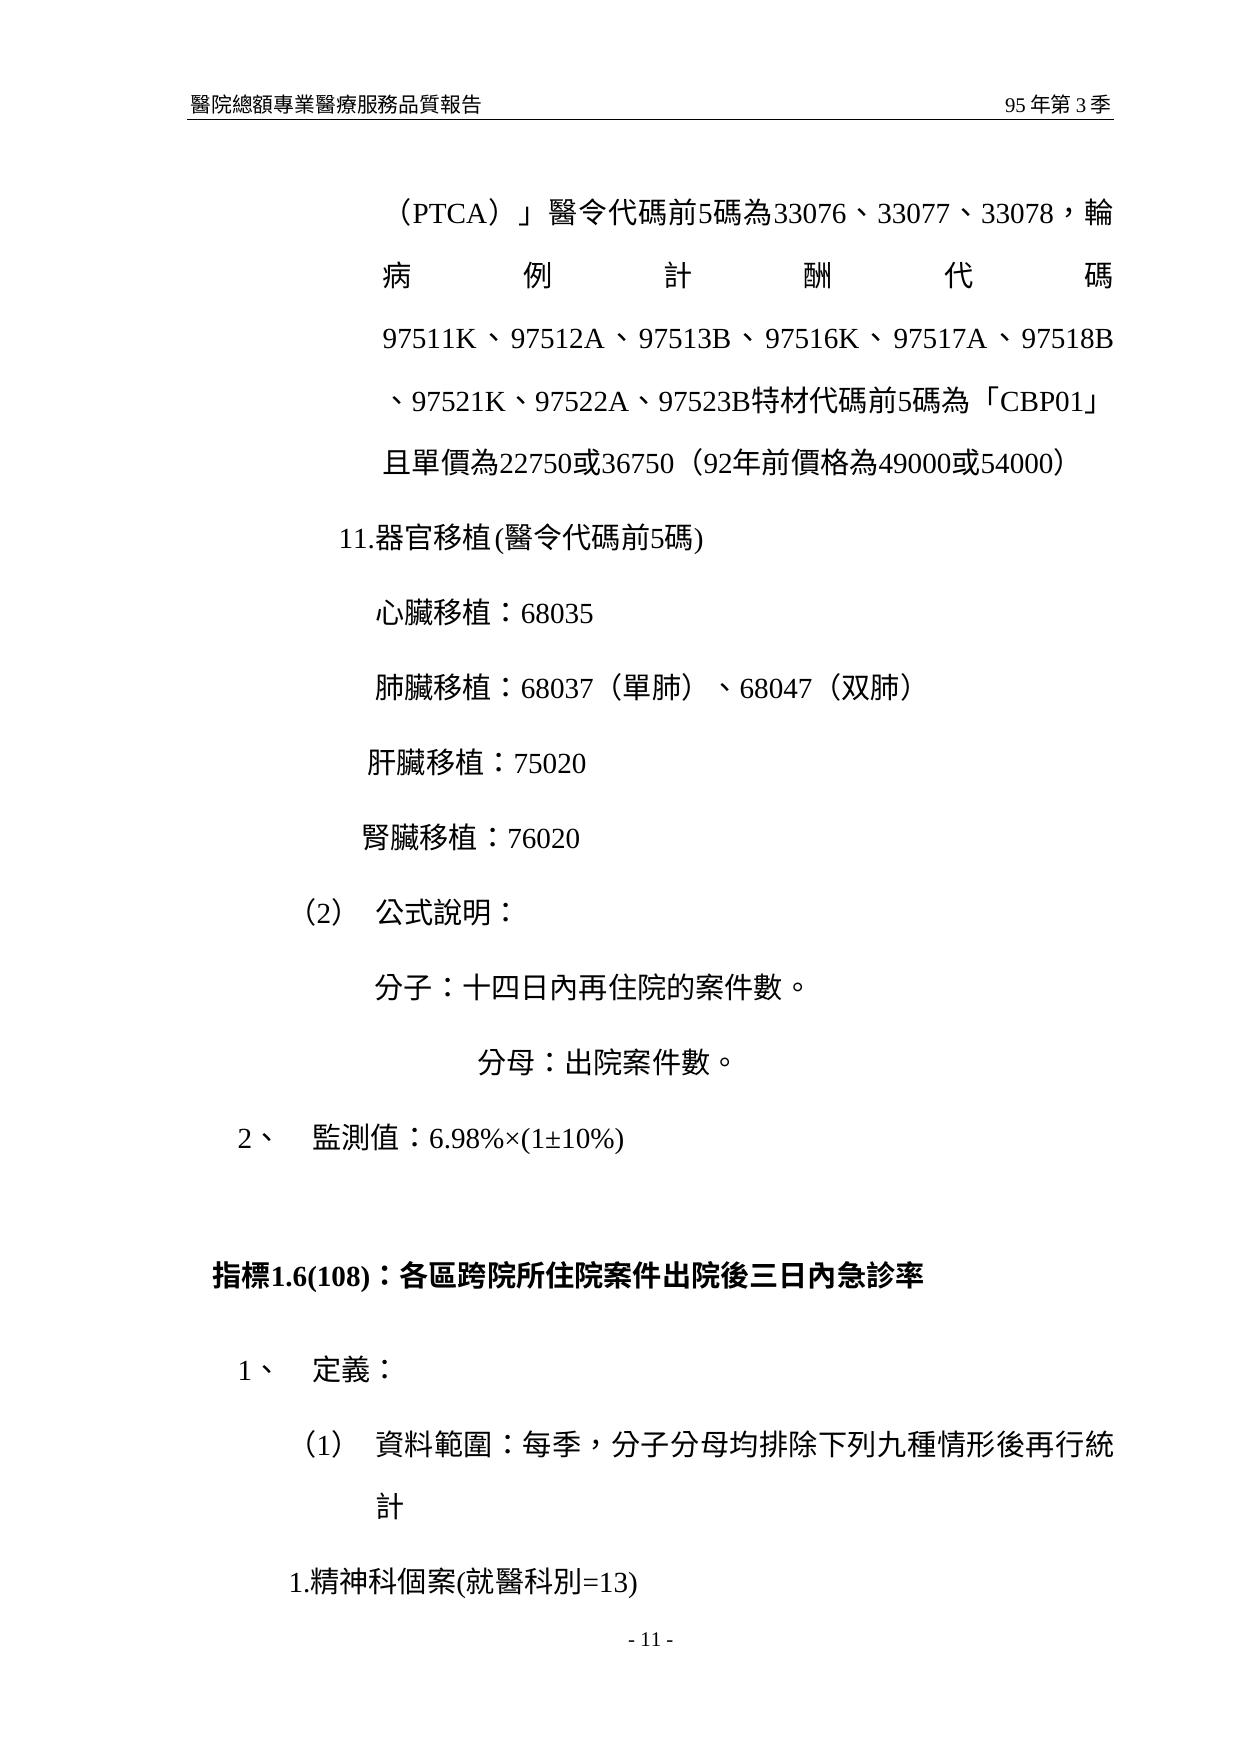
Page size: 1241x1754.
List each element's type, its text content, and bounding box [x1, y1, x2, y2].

text 11.器官移植 (醫令代碼前5碼) [287, 494, 1114, 557]
list 公式說明： [287, 869, 1114, 932]
text 腎臟移植：76020 [237, 794, 1114, 857]
text 指標1.6(108)：各區跨院所住院案件出院後三日內急診率 [212, 1232, 1114, 1294]
list 監測值：6.98%×(1±10%) [237, 1094, 1114, 1157]
text （PTCA）」醫令代碼前5碼為33076、33077、33078，輪病例計酬代碼97511K、97512A、97513B、97516K、97517A、97518B、97521K、97522A、97523B特材代碼前5碼為「CBP01」且單價為22750或36750（92年前價格為49000或54000） [353, 169, 1114, 482]
text 肺臟移植：68037（單肺）、68047（双肺） [287, 644, 1114, 707]
text 1.精神科個案(就醫科別=13) [237, 1538, 1114, 1601]
text 心臟移植：68035 [287, 569, 1114, 632]
list 資料範圍：每季，分子分母均排除下列九種情形後再行統計 [287, 1401, 1114, 1526]
list 定義： [237, 1326, 1114, 1388]
text 肝臟移植：75020 [287, 719, 1114, 782]
text 分母：出院案件數。 [477, 1019, 1114, 1082]
text 分子：十四日內再住院的案件數。 [374, 944, 1114, 1007]
